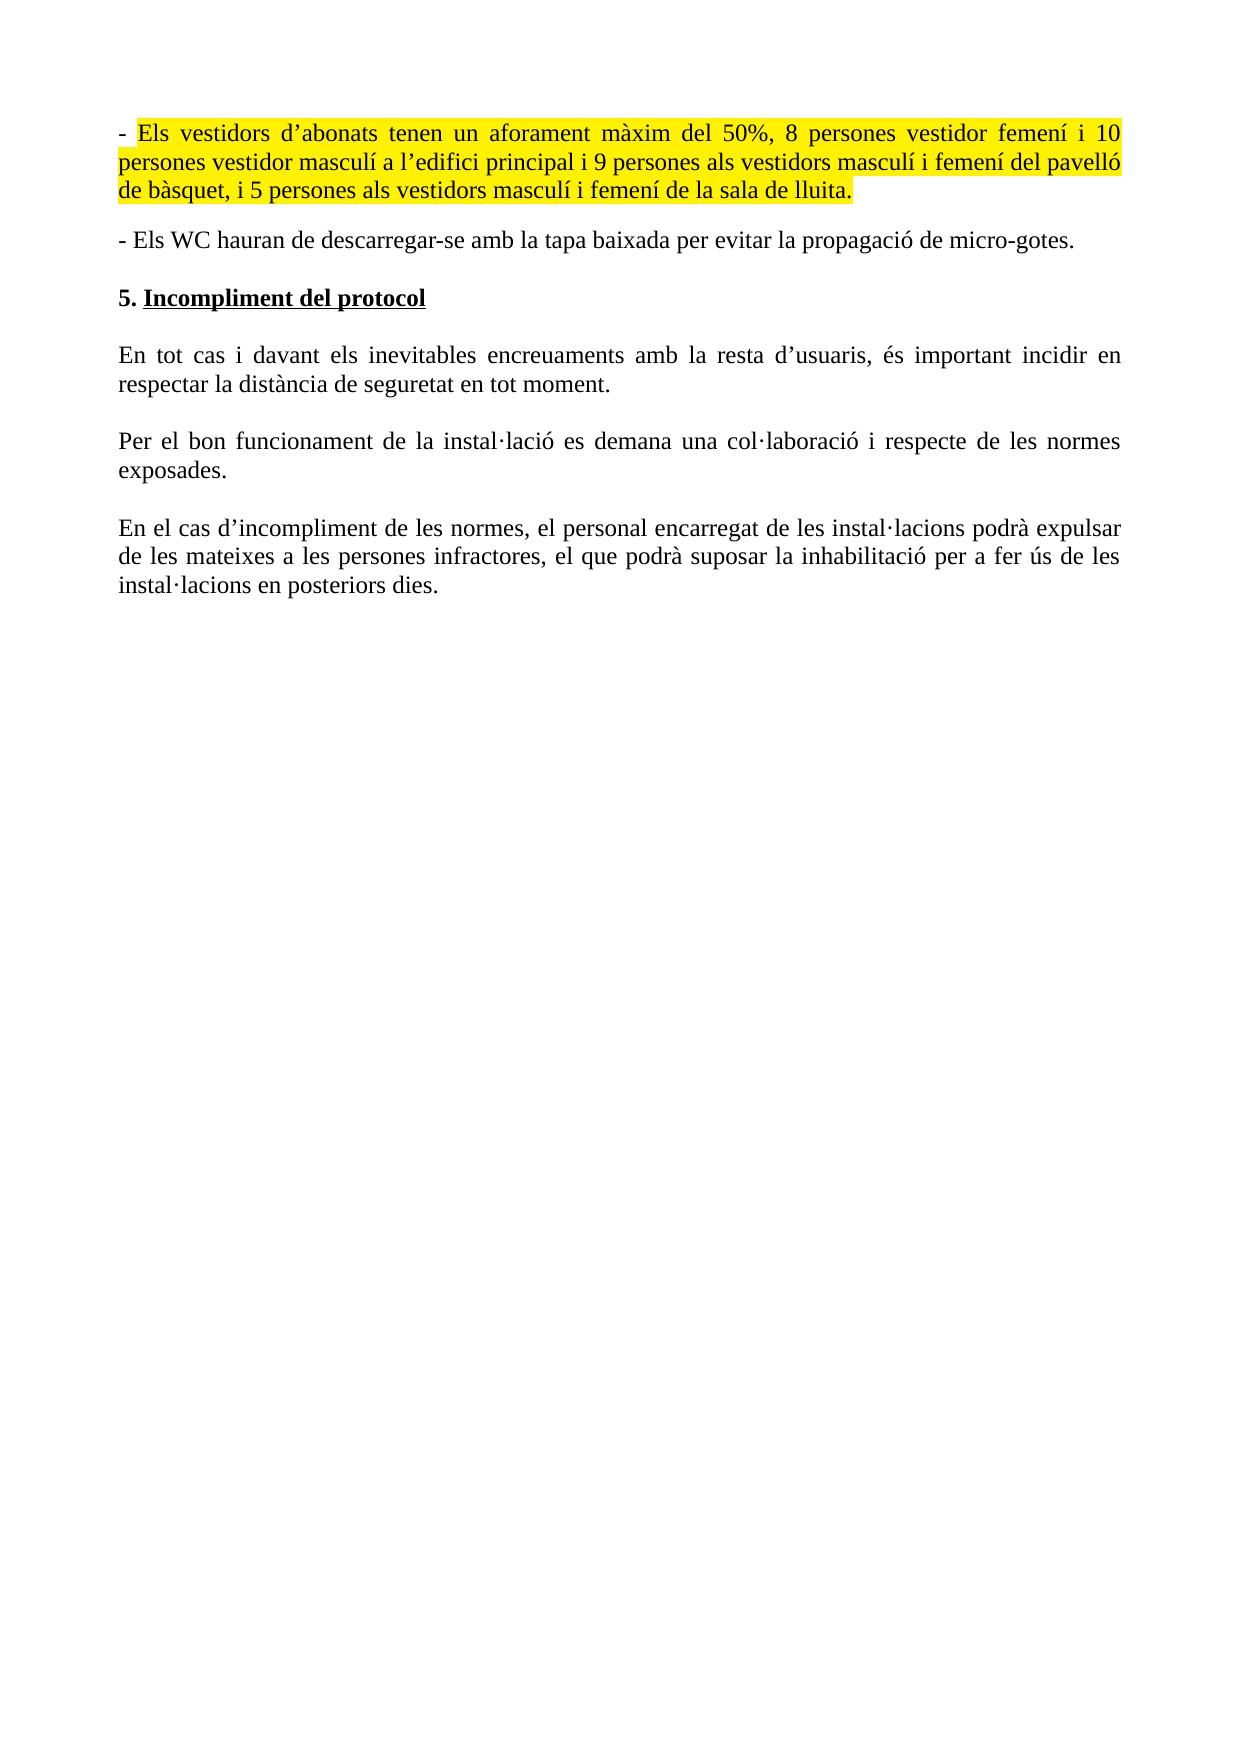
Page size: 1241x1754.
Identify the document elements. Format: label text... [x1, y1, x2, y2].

text - Els vestidors d’abonats tenen un aforament màxim del 50%, 8 persones vestidor femení i 10 persones vestidor masculí a l’edifici principal i 9 persones als vestidors masculí i femení del pavelló de bàsquet, i 5 persones als vestidors masculí i femení de la sala de lluita. [118, 118, 1122, 204]
text - Els WC hauran de descarregar-se amb la tapa baixada per evitar la propagació de micro-gotes. [118, 225, 1122, 254]
text En el cas d’incompliment de les normes, el personal encarregat de les instal·lacions podrà expulsar de les mateixes a les persones infractores, el que podrà suposar la inhabilitació per a fer ús de les instal·lacions en posteriors dies. [118, 513, 1122, 599]
text Per el bon funcionament de la instal·lació es demana una col·laboració i respecte de les normes exposades. [118, 426, 1122, 484]
text 5. Incompliment del protocol [118, 283, 1122, 311]
text En tot cas i davant els inevitables encreuaments amb la resta d’usuaris, és important incidir en respectar la distància de seguretat en tot moment. [118, 340, 1122, 398]
